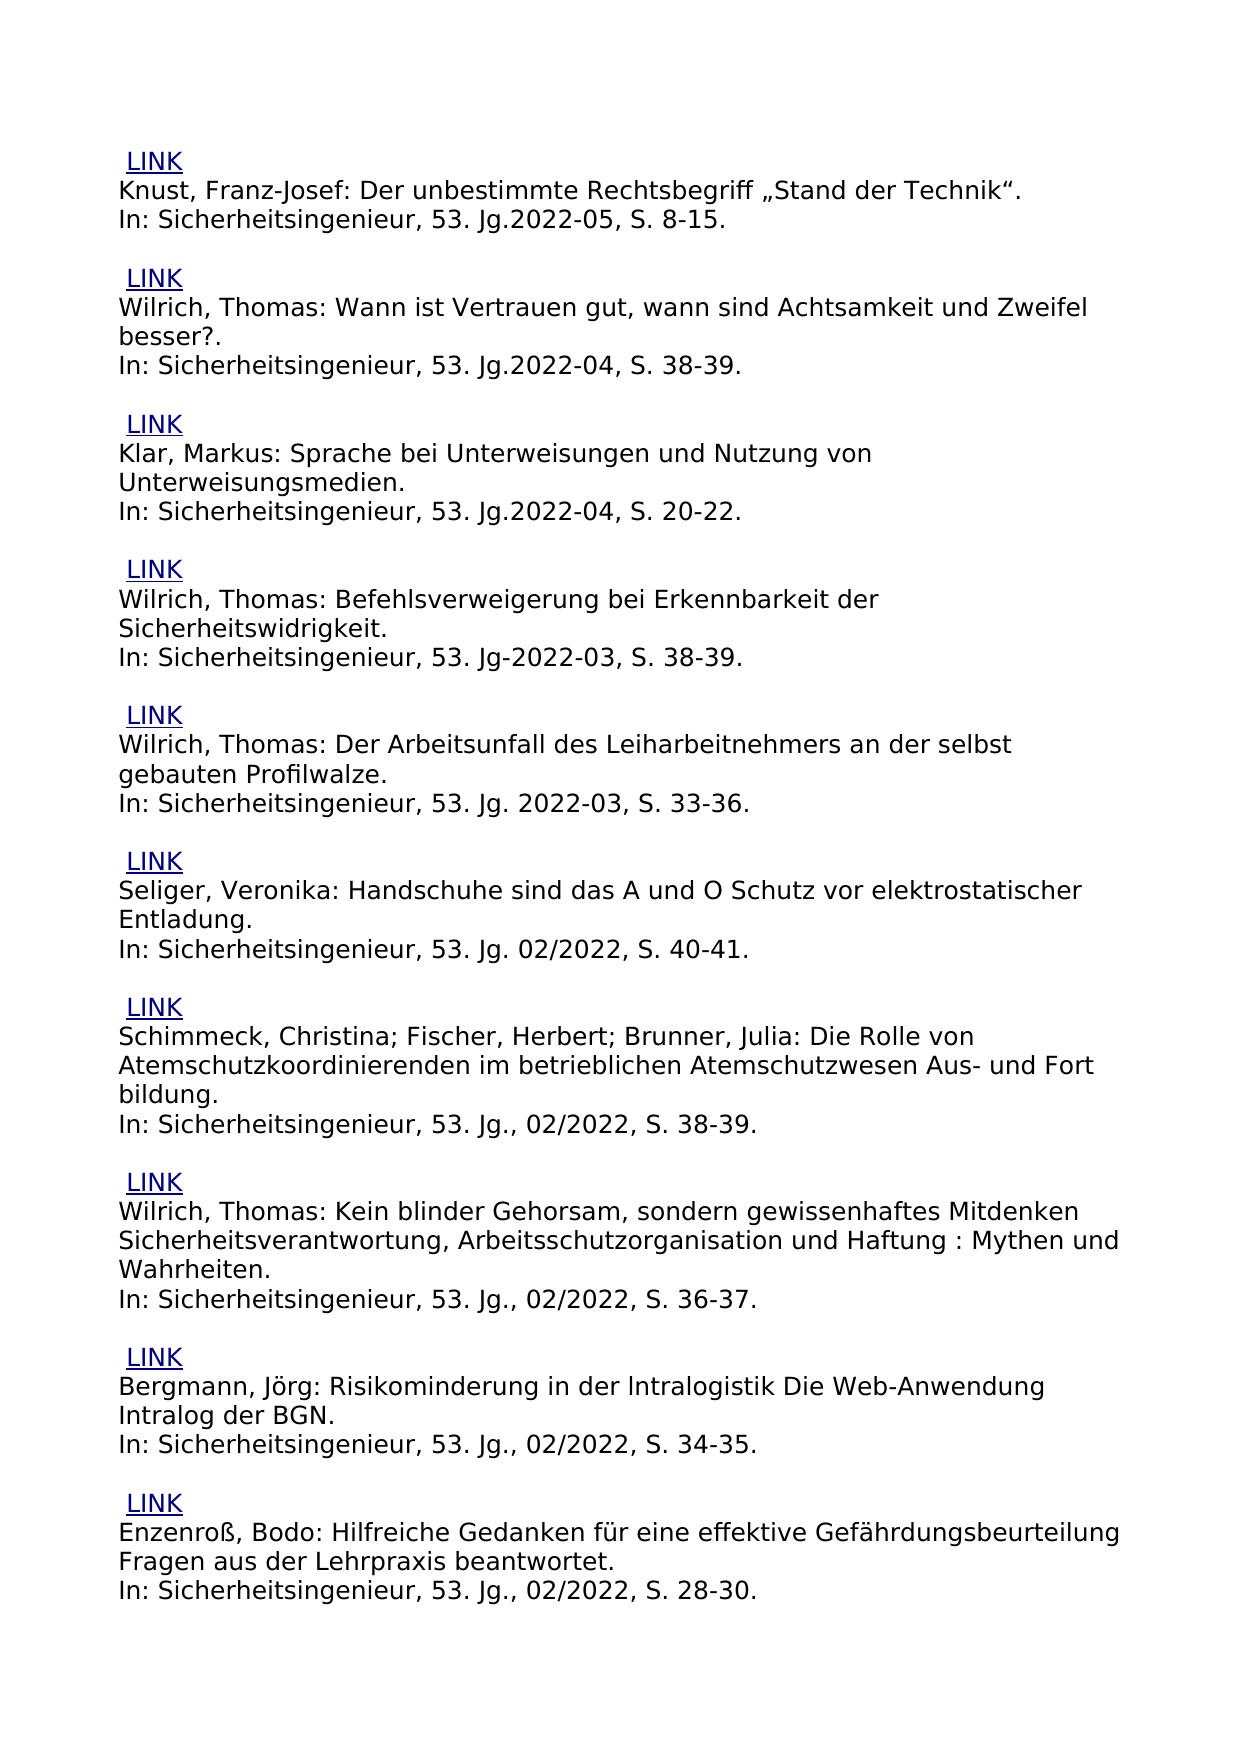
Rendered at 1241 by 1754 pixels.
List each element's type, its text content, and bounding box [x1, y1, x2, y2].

text LINK Knust, Franz-Josef: Der unbestimmte Rechtsbegriff „Stand der Technik“. In: Sicherheitsingenieur, 53. Jg.2022-05, S. 8-15. LINK Wilrich, Thomas: Wann ist Vertrauen gut, wann sind Achtsamkeit und Zweifel besser?. In: Sicherheitsingenieur, 53. Jg.2022-04, S. 38-39. LINK Klar, Markus: Sprache bei Unterweisungen und Nutzung von Unterweisungsmedien. In: Sicherheitsingenieur, 53. Jg.2022-04, S. 20-22. LINK Wilrich, Thomas: Befehlsverweigerung bei Erkennbarkeit der Sicherheitswidrigkeit. In: Sicherheitsingenieur, 53. Jg-2022-03, S. 38-39. LINK Wilrich, Thomas: Der Arbeitsunfall des Leiharbeitnehmers an der selbst gebauten Profilwalze. In: Sicherheitsingenieur, 53. Jg. 2022-03, S. 33-36. LINK Seliger, Veronika: Handschuhe sind das A und O Schutz vor elektrostatischer Entladung. In: Sicherheitsingenieur, 53. Jg. 02/2022, S. 40-41. LINK Schimmeck, Christina; Fischer, Herbert; Brunner, Julia: Die Rolle von Atemschutzkoordinierenden im betrieblichen Atemschutzwesen Aus- und Fort bildung. In: Sicherheitsingenieur, 53. Jg., 02/2022, S. 38-39. LINK Wilrich, Thomas: Kein blinder Gehorsam, sondern gewissenhaftes Mitdenken Sicherheitsverantwortung, Arbeitsschutzorganisation und Haftung : Mythen und Wahrheiten. In: Sicherheitsingenieur, 53. Jg., 02/2022, S. 36-37. LINK Bergmann, Jörg: Risikominderung in der lntralogistik Die Web-Anwendung Intralog der BGN. In: Sicherheitsingenieur, 53. Jg., 02/2022, S. 34-35. LINK Enzenroß, Bodo: Hilfreiche Gedanken für eine effektive Gefährdungsbeurteilung Fragen aus der Lehrpraxis beantwortet. In: Sicherheitsingenieur, 53. Jg., 02/2022, S. 28-30. [118, 118, 1122, 1635]
